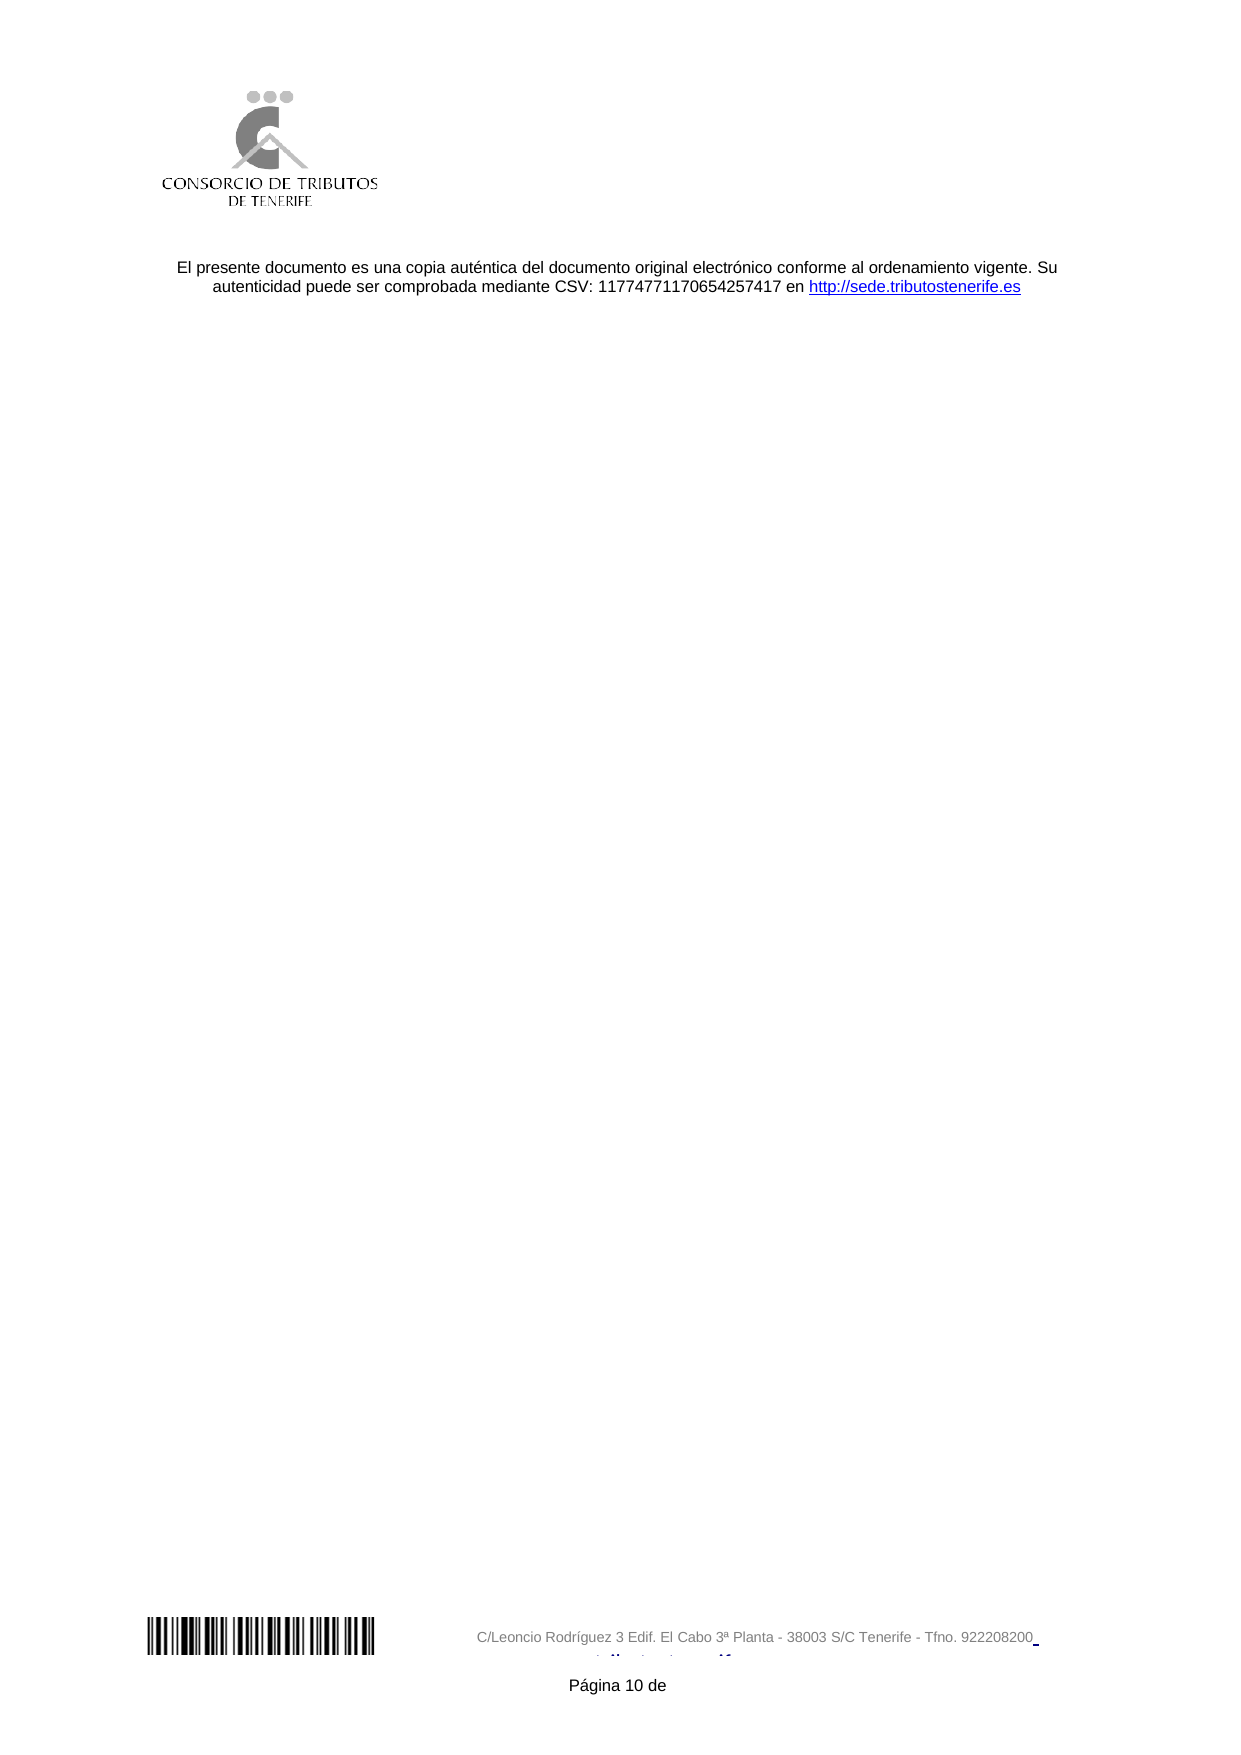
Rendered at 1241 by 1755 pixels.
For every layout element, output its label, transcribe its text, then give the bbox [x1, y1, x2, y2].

text El presente documento es una copia auténtica del documento original electrónico conforme al ordenamiento vigente. Su autenticidad puede ser comprobada mediante CSV: 11774771170654257417 en http://sede.tributostenerife.es [177, 258, 1093, 296]
